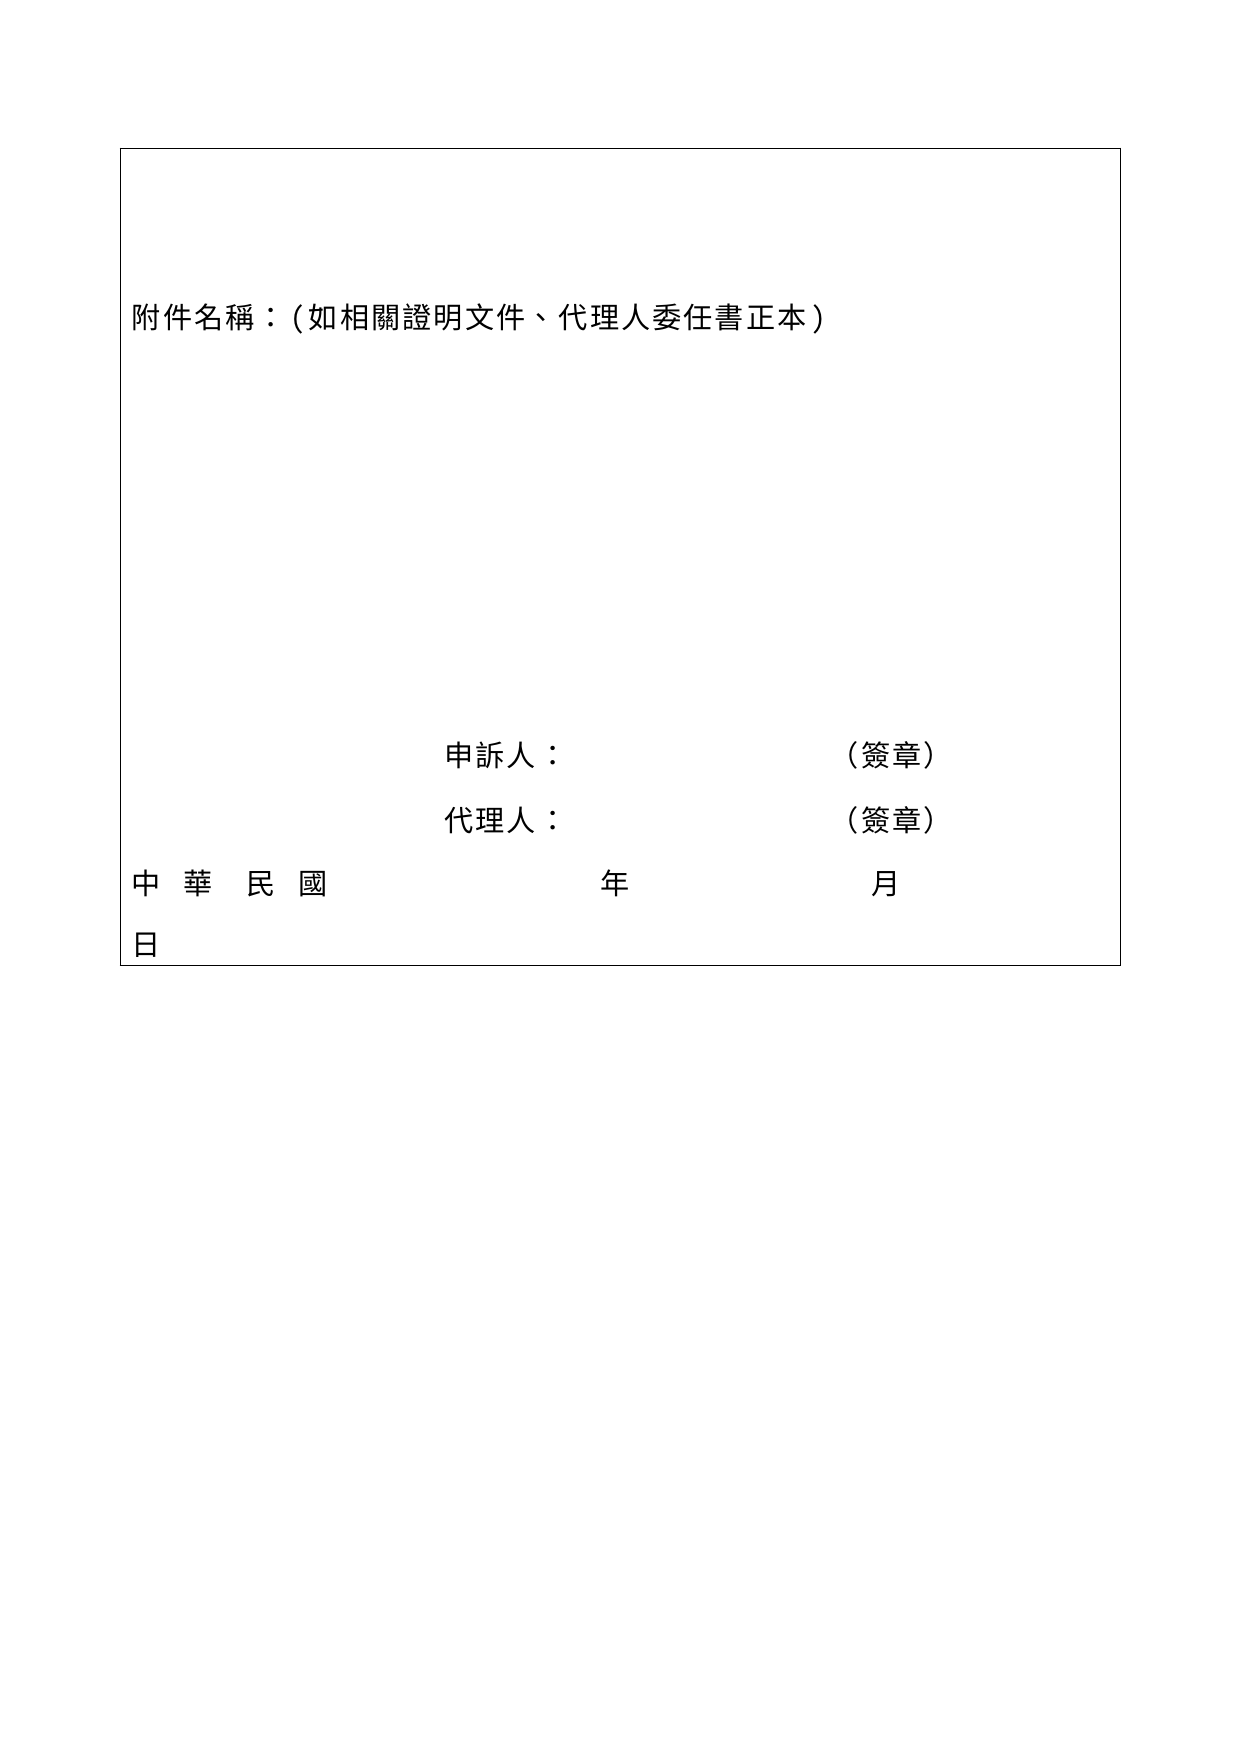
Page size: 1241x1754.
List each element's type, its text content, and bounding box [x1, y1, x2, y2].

table_cell 附件名稱：(如相關證明文件、代理人委任書正本) 申訴人： （簽章） 代理人： （簽章） 中 華 民 國 年 月 日 [121, 149, 1120, 965]
